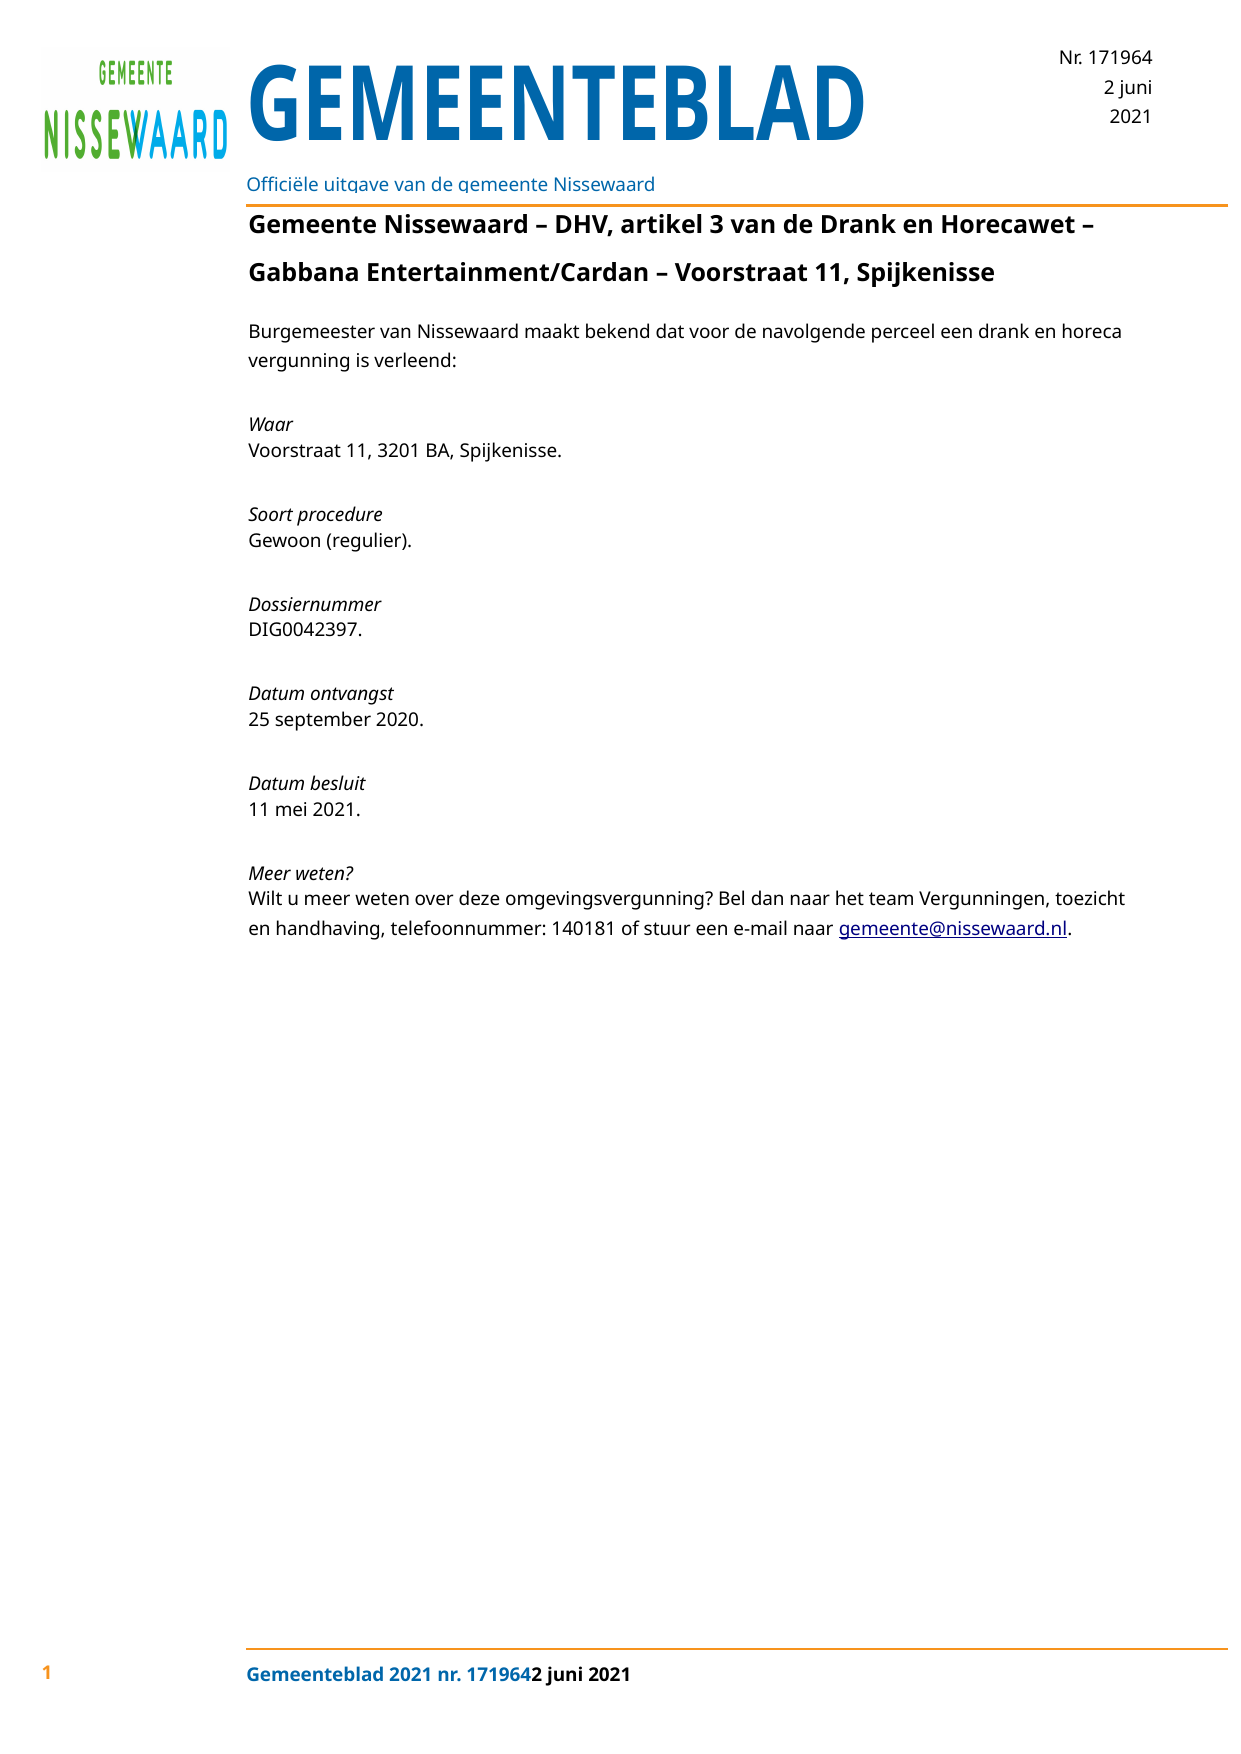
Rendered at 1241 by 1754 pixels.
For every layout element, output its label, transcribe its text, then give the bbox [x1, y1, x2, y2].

text Datum besluit [248, 770, 1152, 796]
text Soort procedure [248, 501, 1152, 527]
text Burgemeester van Nissewaard maakt bekend dat voor de navolgende perceel een drank en horeca vergunning is verleend: [248, 318, 1152, 373]
text Wilt u meer weten over deze omgevingsvergunning? Bel dan naar het team Vergunningen, toezicht en handhaving, telefoonnummer: 140181 of stuur een e-mail naar gemeente@nissewaard.nl. [248, 886, 1152, 941]
text 25 september 2020. [248, 706, 1152, 732]
text DIG0042397. [248, 617, 1152, 642]
text Voorstraat 11, 3201 BA, Spijkenisse. [248, 437, 1152, 463]
text Gemeente Nissewaard – DHV, artikel 3 van de Drank en Horecawet – Gabbana Entertainment/Cardan – Voorstraat 11, Spijkenisse [248, 207, 1152, 288]
text Meer weten? [248, 860, 1152, 886]
text Gewoon (regulier). [248, 527, 1152, 553]
text Datum ontvangst [248, 681, 1152, 706]
text Waar [248, 411, 1152, 437]
picture [41, 47, 231, 172]
text 11 mei 2021. [248, 796, 1152, 822]
text Dossiernummer [248, 591, 1152, 617]
